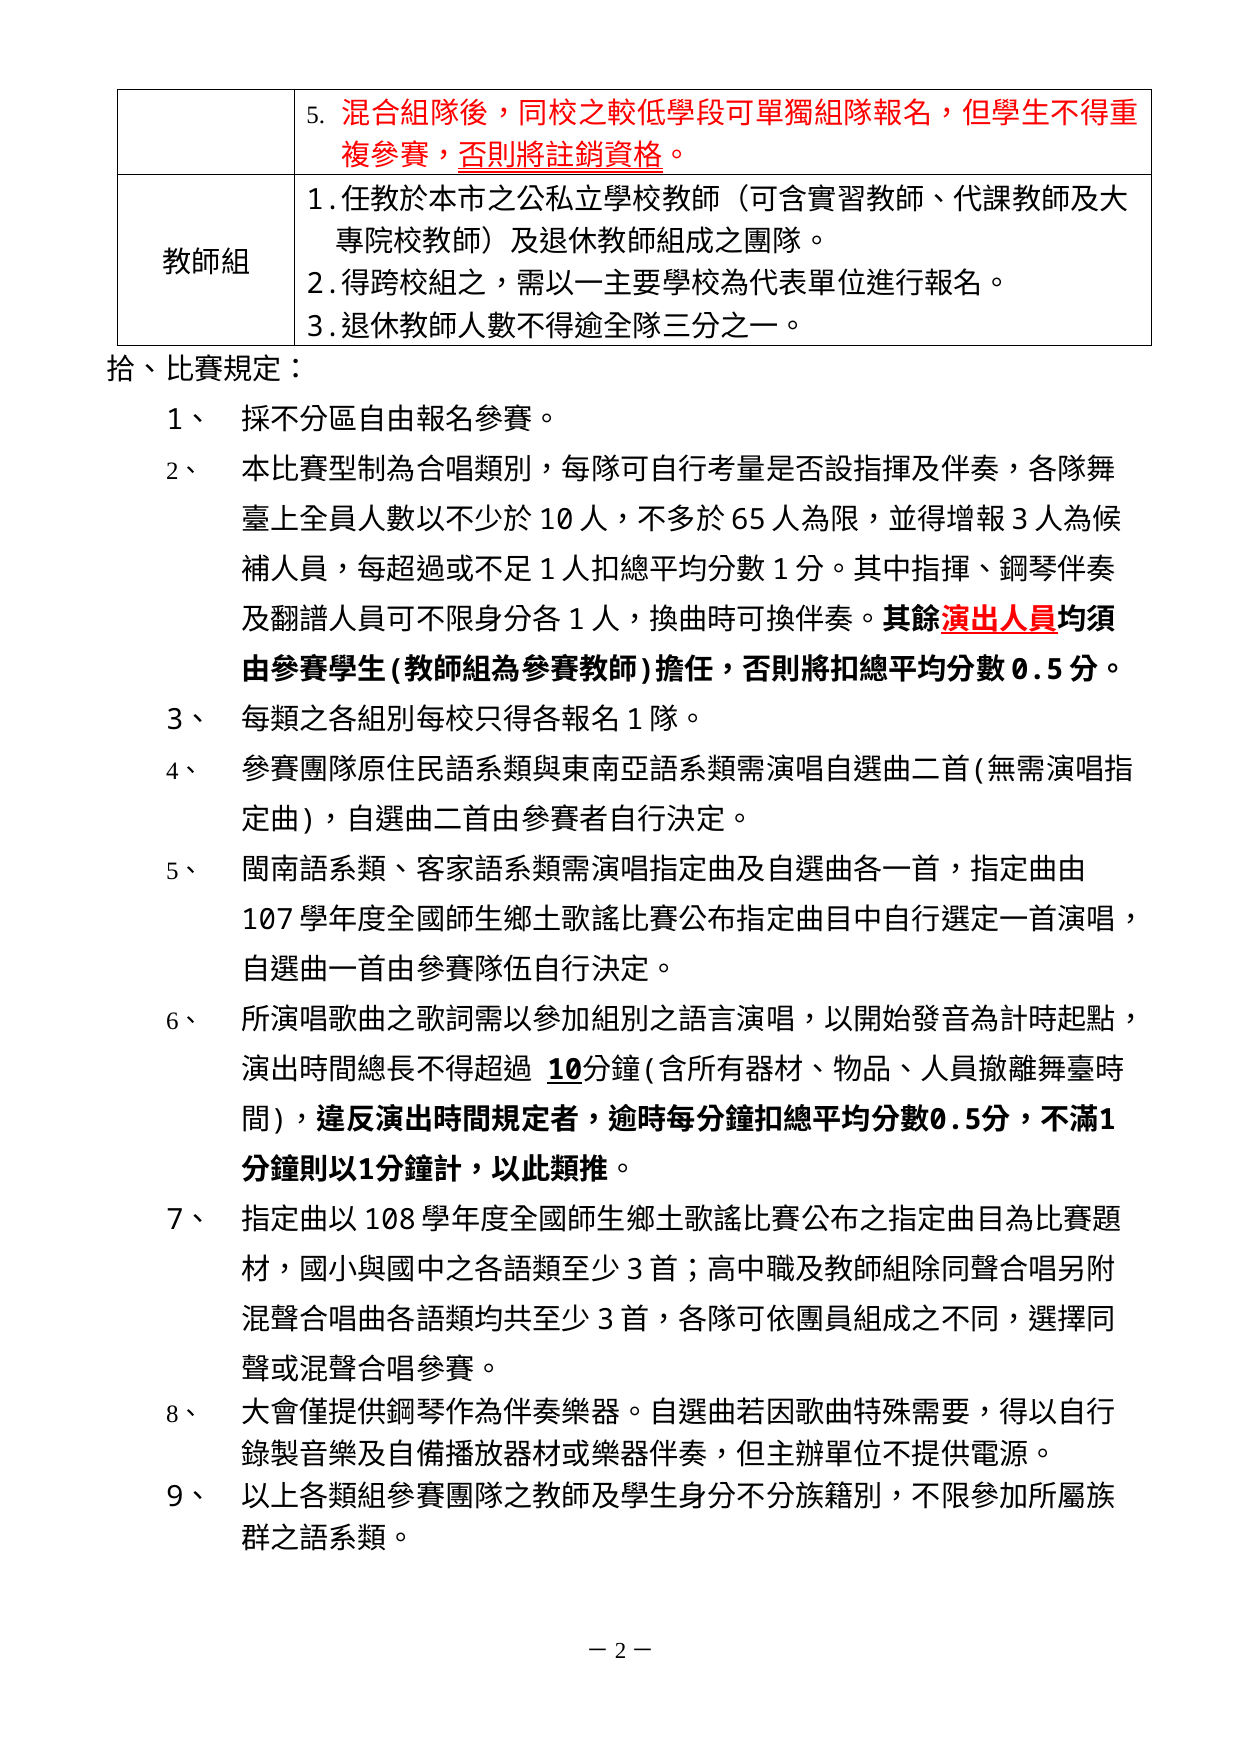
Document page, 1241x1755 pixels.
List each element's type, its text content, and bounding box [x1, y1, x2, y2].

list 採不分區自由報名參賽。 [166, 388, 1134, 438]
table_cell [118, 90, 294, 174]
list 大會僅提供鋼琴作為伴奏樂器。自選曲若因歌曲特殊需要，得以自行錄製音樂及自備播放器材或樂器伴奏，但主辦單位不提供電源。 [166, 1388, 1134, 1473]
list 參賽團隊原住民語系類與東南亞語系類需演唱自選曲二首(無需演唱指定曲)，自選曲二首由參賽者自行決定。 [166, 738, 1134, 838]
text 拾、比賽規定： [106, 346, 1134, 388]
list 以上各類組參賽團隊之教師及學生身分不分族籍別，不限參加所屬族群之語系類。 [166, 1473, 1134, 1557]
table_cell 教師組 [118, 175, 294, 345]
list 所演唱歌曲之歌詞需以參加組別之語言演唱，以開始發音為計時起點，演出時間總長不得超過 10分鐘(含所有器材、物品、人員撤離舞臺時間)，違反演出時間規定者，逾時每分鐘扣總平均分數0.5分，不滿1分鐘則以1分鐘計，以此類推。 [166, 988, 1134, 1188]
list 指定曲以108學年度全國師生鄉土歌謠比賽公布之指定曲目為比賽題材，國小與國中之各語類至少3首；高中職及教師組除同聲合唱另附混聲合唱曲各語類均共至少3首，各隊可依團員組成之不同，選擇同聲或混聲合唱參賽。 [166, 1188, 1134, 1388]
table_cell 同一學校不同學段混合組隊者，應以混合組隊中較高之學段組隊報名參賽，該校不得再以混合組隊中較低之學段組隊報名參賽。 國民中小學之國小及國中混合組隊應僅報名「國中組」。 完全中學之高中及國中混合組隊應僅報名「高中職組」。 特殊學校混合組隊應僅報名成員中最高學段之組別。 混合組隊後，同校之較低學段可單獨組隊報名，但學生不得重複參賽，否則將註銷資格。 [295, 90, 1151, 174]
list 每類之各組別每校只得各報名1隊。 [166, 688, 1134, 738]
list 本比賽型制為合唱類別，每隊可自行考量是否設指揮及伴奏，各隊舞臺上全員人數以不少於10人，不多於65人為限，並得增報3人為候補人員，每超過或不足1人扣總平均分數1分。其中指揮、鋼琴伴奏及翻譜人員可不限身分各1人，換曲時可換伴奏。其餘演出人員均須由參賽學生(教師組為參賽教師)擔任，否則將扣總平均分數0.5分。 [166, 438, 1134, 688]
table_cell 1.任教於本市之公私立學校教師（可含實習教師、代課教師及大專院校教師）及退休教師組成之團隊。 2.得跨校組之，需以一主要學校為代表單位進行報名。 3.退休教師人數不得逾全隊三分之一。 [295, 175, 1151, 345]
list 閩南語系類、客家語系類需演唱指定曲及自選曲各一首，指定曲由107學年度全國師生鄉土歌謠比賽公布指定曲目中自行選定一首演唱，自選曲一首由參賽隊伍自行決定。 [166, 838, 1134, 988]
